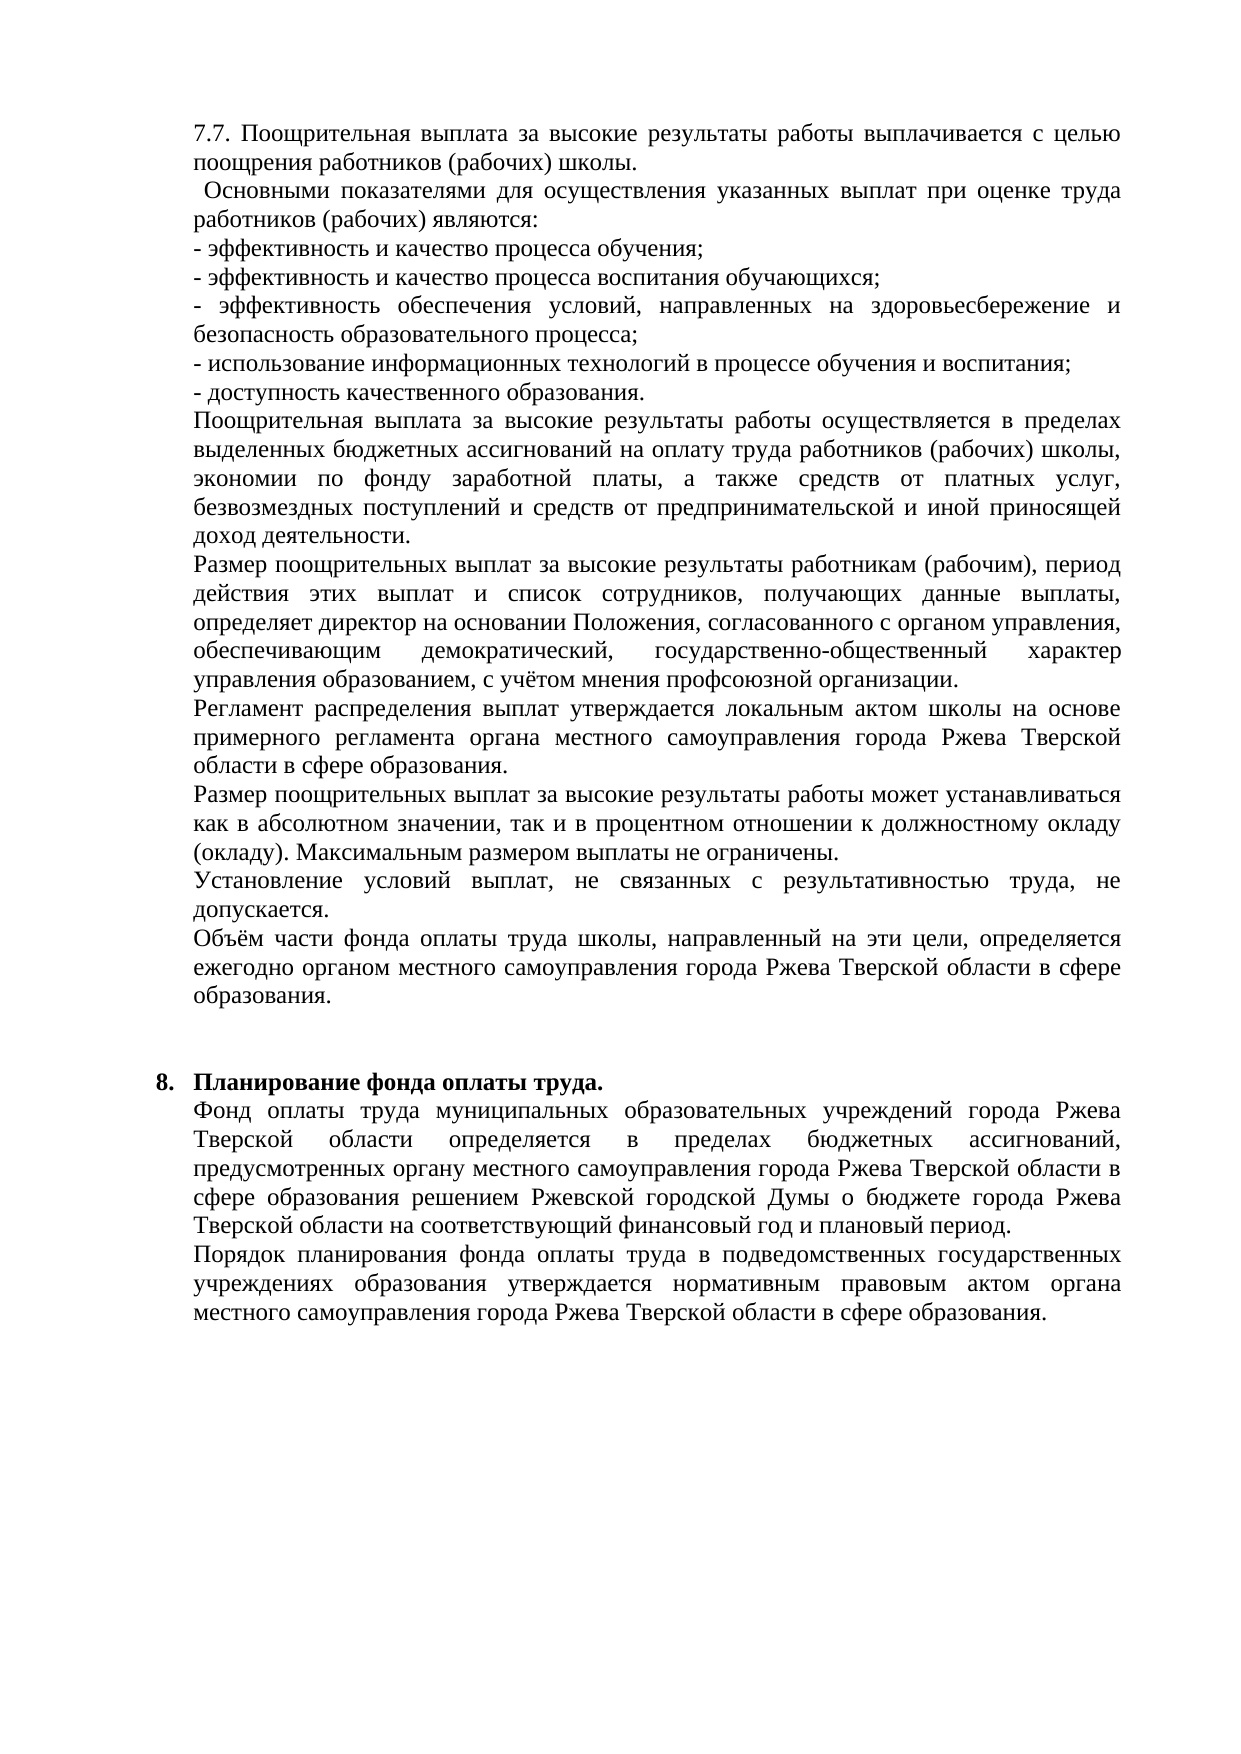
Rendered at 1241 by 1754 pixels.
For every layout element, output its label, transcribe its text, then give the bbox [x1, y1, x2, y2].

list Установление условий выплат, не связанных с результативностью труда, не допускается. [156, 866, 1122, 923]
list Поощрительная выплата за высокие результаты работы осуществляется в пределах выделенных бюджетных ассигнований на оплату труда работников (рабочих) школы, экономии по фонду заработной платы, а также средств от платных услуг, безвозмездных поступлений и средств от предпринимательской и иной приносящей доход деятельности. [156, 406, 1122, 549]
list - эффективность и качество процесса обучения; [156, 233, 1122, 262]
list Порядок планирования фонда оплаты труда в подведомственных государственных учреждениях образования утверждается нормативным правовым актом органа местного самоуправления города Ржева Тверской области в сфере образования. [156, 1239, 1122, 1326]
list Регламент распределения выплат утверждается локальным актом школы на основе примерного регламента органа местного самоуправления города Ржева Тверской области в сфере образования. [156, 693, 1122, 779]
list - доступность качественного образования. [156, 377, 1122, 406]
list - использование информационных технологий в процессе обучения и воспитания; [156, 348, 1122, 377]
list - эффективность и качество процесса воспитания обучающихся; [156, 262, 1122, 291]
list Основными показателями для осуществления указанных выплат при оценке труда работников (рабочих) являются: [156, 176, 1122, 233]
list Объём части фонда оплаты труда школы, направленный на эти цели, определяется ежегодно органом местного самоуправления города Ржева Тверской области в сфере образования. [156, 923, 1122, 1009]
list Фонд оплаты труда муниципальных образовательных учреждений города Ржева Тверской области определяется в пределах бюджетных ассигнований, предусмотренных органу местного самоуправления города Ржева Тверской области в сфере образования решением Ржевской городской Думы о бюджете города Ржева Тверской области на соответствующий финансовый год и плановый период. [156, 1096, 1122, 1239]
list Размер поощрительных выплат за высокие результаты работы может устанавливаться как в абсолютном значении, так и в процентном отношении к должностному окладу (окладу). Максимальным размером выплаты не ограничены. [156, 779, 1122, 866]
list 7.7. Поощрительная выплата за высокие результаты работы выплачивается с целью поощрения работников (рабочих) школы. [156, 118, 1122, 176]
list Планирование фонда оплаты труда. [156, 1067, 1122, 1096]
list Размер поощрительных выплат за высокие результаты работникам (рабочим), период действия этих выплат и список сотрудников, получающих данные выплаты, определяет директор на основании Положения, согласованного с органом управления, обеспечивающим демократический, государственно-общественный характер управления образованием, с учётом мнения профсоюзной организации. [156, 549, 1122, 693]
list - эффективность обеспечения условий, направленных на здоровьесбережение и безопасность образовательного процесса; [156, 291, 1122, 348]
